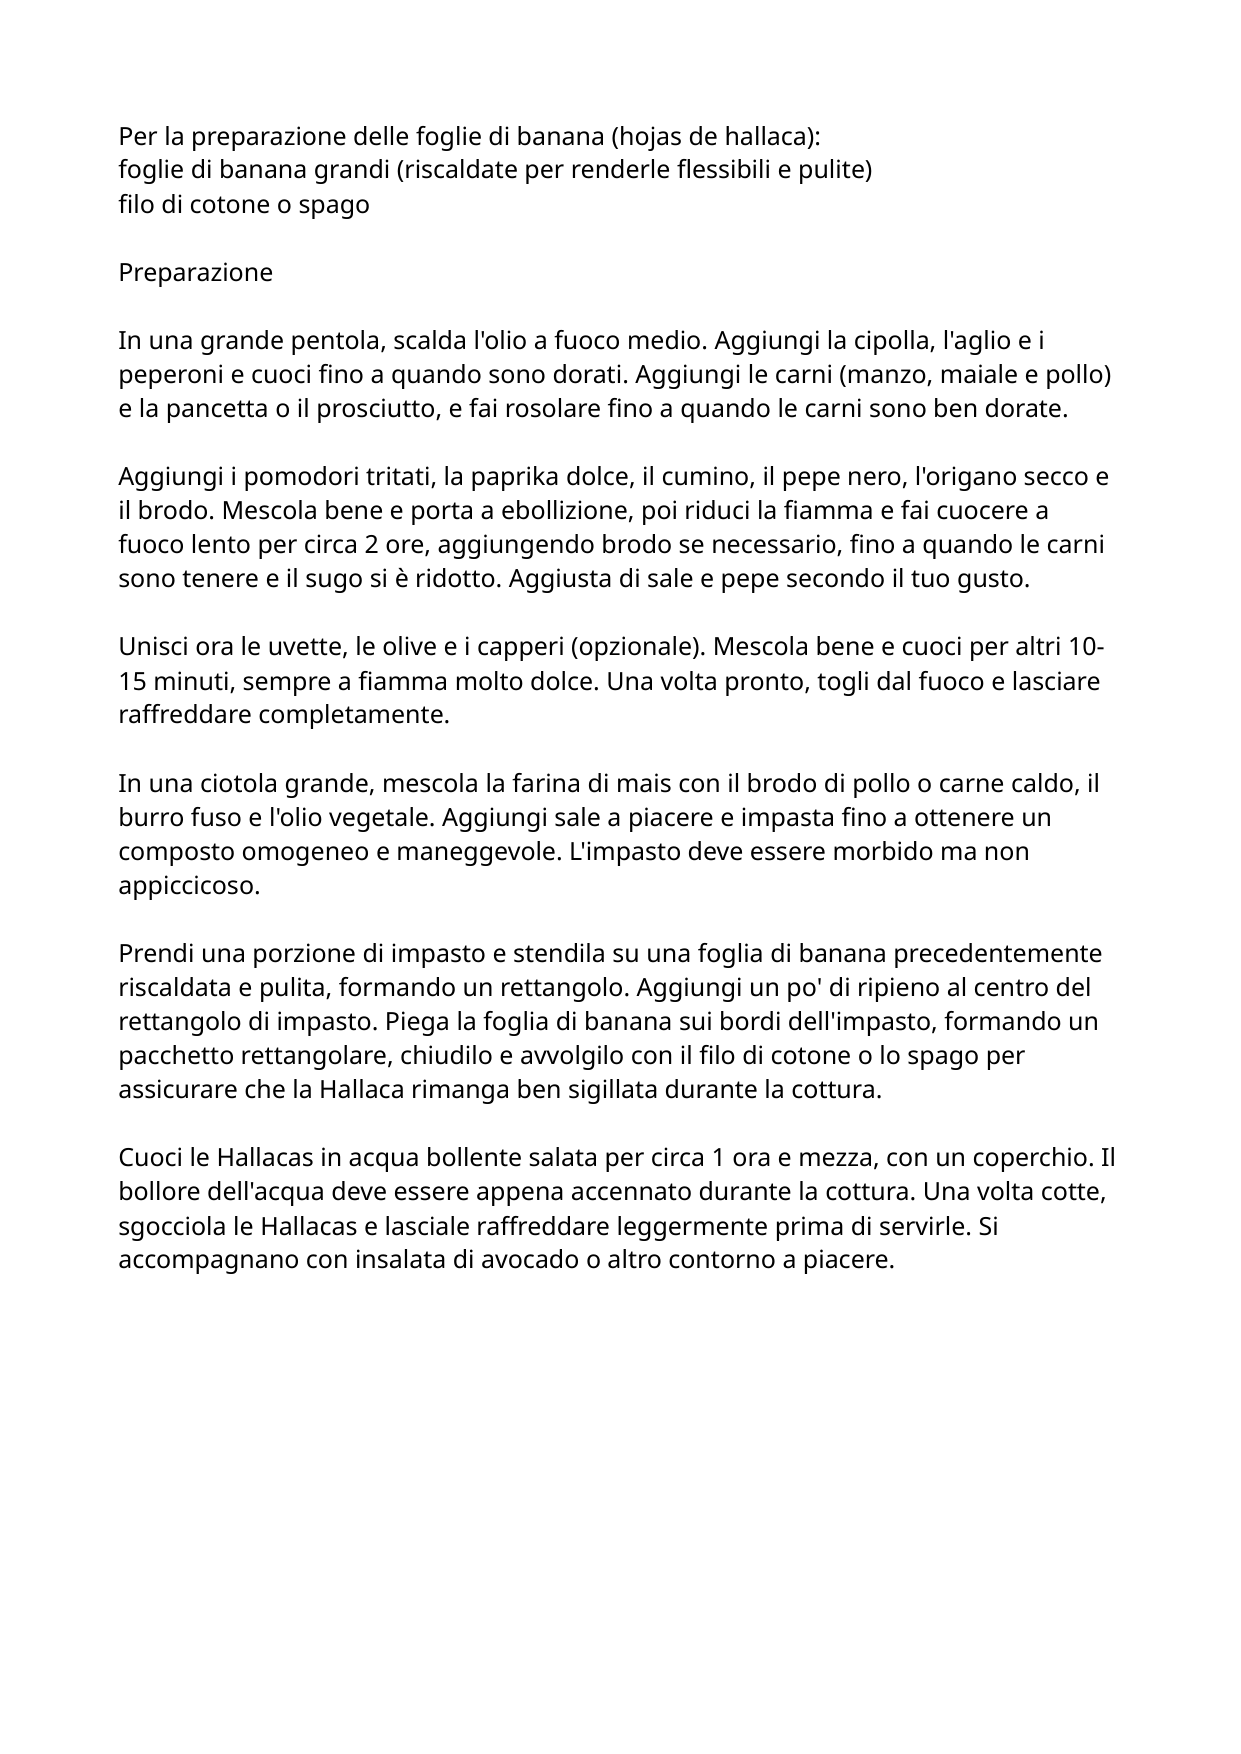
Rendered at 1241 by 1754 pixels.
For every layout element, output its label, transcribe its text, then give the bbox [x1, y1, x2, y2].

text Prendi una porzione di impasto e stendila su una foglia di banana precedentemente riscaldata e pulita, formando un rettangolo. Aggiungi un po' di ripieno al centro del rettangolo di impasto. Piega la foglia di banana sui bordi dell'impasto, formando un pacchetto rettangolare, chiudilo e avvolgilo con il filo di cotone o lo spago per assicurare che la Hallaca rimanga ben sigillata durante la cottura. [118, 936, 1122, 1106]
text In una ciotola grande, mescola la farina di mais con il brodo di pollo o carne caldo, il burro fuso e l'olio vegetale. Aggiungi sale a piacere e impasta fino a ottenere un composto omogeneo e maneggevole. L'impasto deve essere morbido ma non appiccicoso. [118, 765, 1122, 902]
text Preparazione [118, 254, 1122, 288]
text Cuoci le Hallacas in acqua bollente salata per circa 1 ora e mezza, con un coperchio. Il bollore dell'acqua deve essere appena accennato durante la cottura. Una volta cotte, sgocciola le Hallacas e lasciale raffreddare leggermente prima di servirle. Si accompagnano con insalata di avocado o altro contorno a piacere. [118, 1140, 1122, 1276]
text filo di cotone o spago [118, 186, 1122, 220]
text Aggiungi i pomodori tritati, la paprika dolce, il cumino, il pepe nero, l'origano secco e il brodo. Mescola bene e porta a ebollizione, poi riduci la fiamma e fai cuocere a fuoco lento per circa 2 ore, aggiungendo brodo se necessario, fino a quando le carni sono tenere e il sugo si è ridotto. Aggiusta di sale e pepe secondo il tuo gusto. [118, 459, 1122, 595]
text foglie di banana grandi (riscaldate per renderle flessibili e pulite) [118, 152, 1122, 186]
text In una grande pentola, scalda l'olio a fuoco medio. Aggiungi la cipolla, l'aglio e i peperoni e cuoci fino a quando sono dorati. Aggiungi le carni (manzo, maiale e pollo) e la pancetta o il prosciutto, e fai rosolare fino a quando le carni sono ben dorate. [118, 322, 1122, 425]
text Per la preparazione delle foglie di banana (hojas de hallaca): [118, 118, 1122, 152]
text Unisci ora le uvette, le olive e i capperi (opzionale). Mescola bene e cuoci per altri 10-15 minuti, sempre a fiamma molto dolce. Una volta pronto, togli dal fuoco e lasciare raffreddare completamente. [118, 629, 1122, 731]
